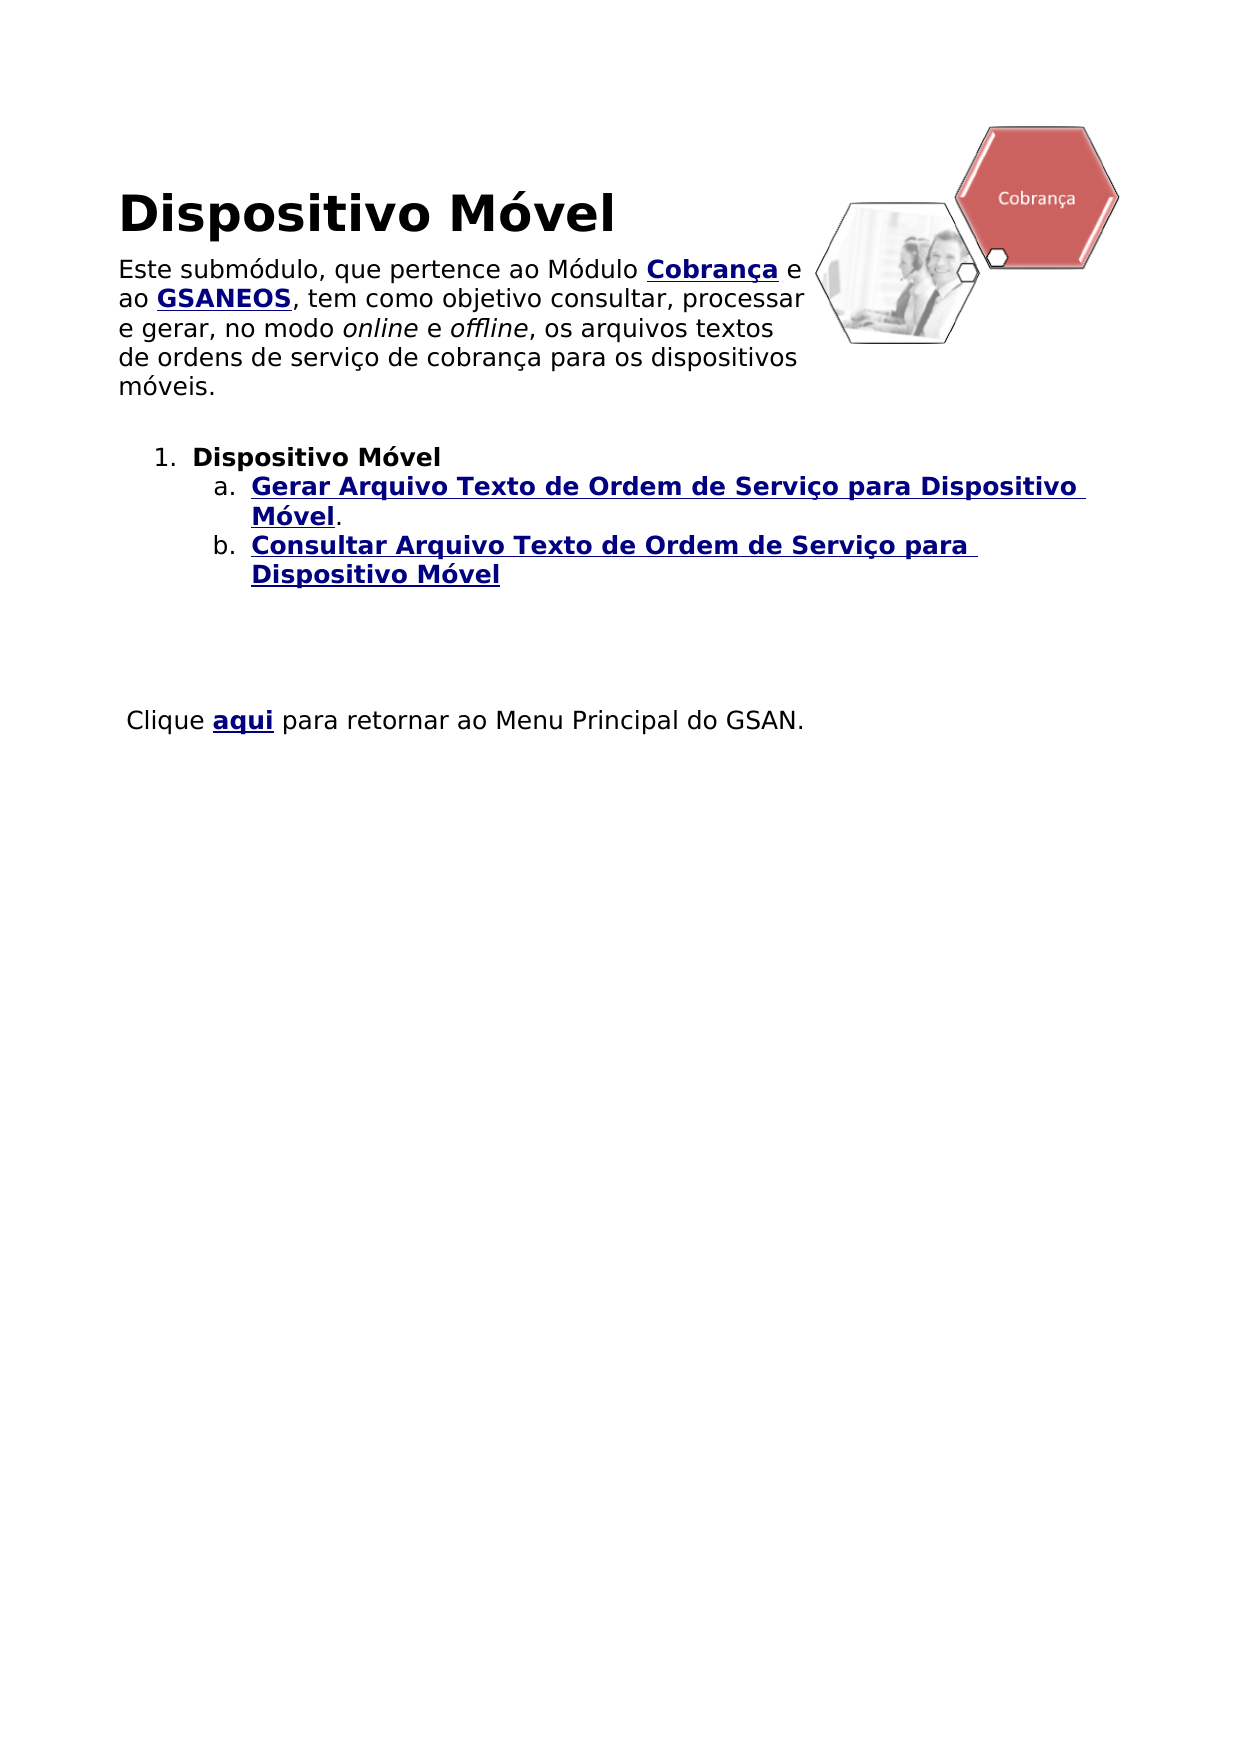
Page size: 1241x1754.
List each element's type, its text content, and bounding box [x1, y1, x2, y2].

text Clique aqui para retornar ao Menu Principal do GSAN. [118, 619, 1122, 735]
list Gerar Arquivo Texto de Ordem de Serviço para Dispositivo Móvel. [236, 472, 1122, 531]
subtitle Dispositivo Móvel [118, 185, 809, 243]
list Consultar Arquivo Texto de Ordem de Serviço para Dispositivo Móvel [236, 531, 1122, 589]
picture [809, 118, 1123, 352]
list Dispositivo Móvel [177, 443, 1122, 472]
text Este submódulo, que pertence ao Módulo Cobrança e ao GSANEOS, tem como objetivo consultar, processar e gerar, no modo online e offline, os arquivos textos de ordens de serviço de cobrança para os dispositivos móveis. [118, 256, 1122, 401]
